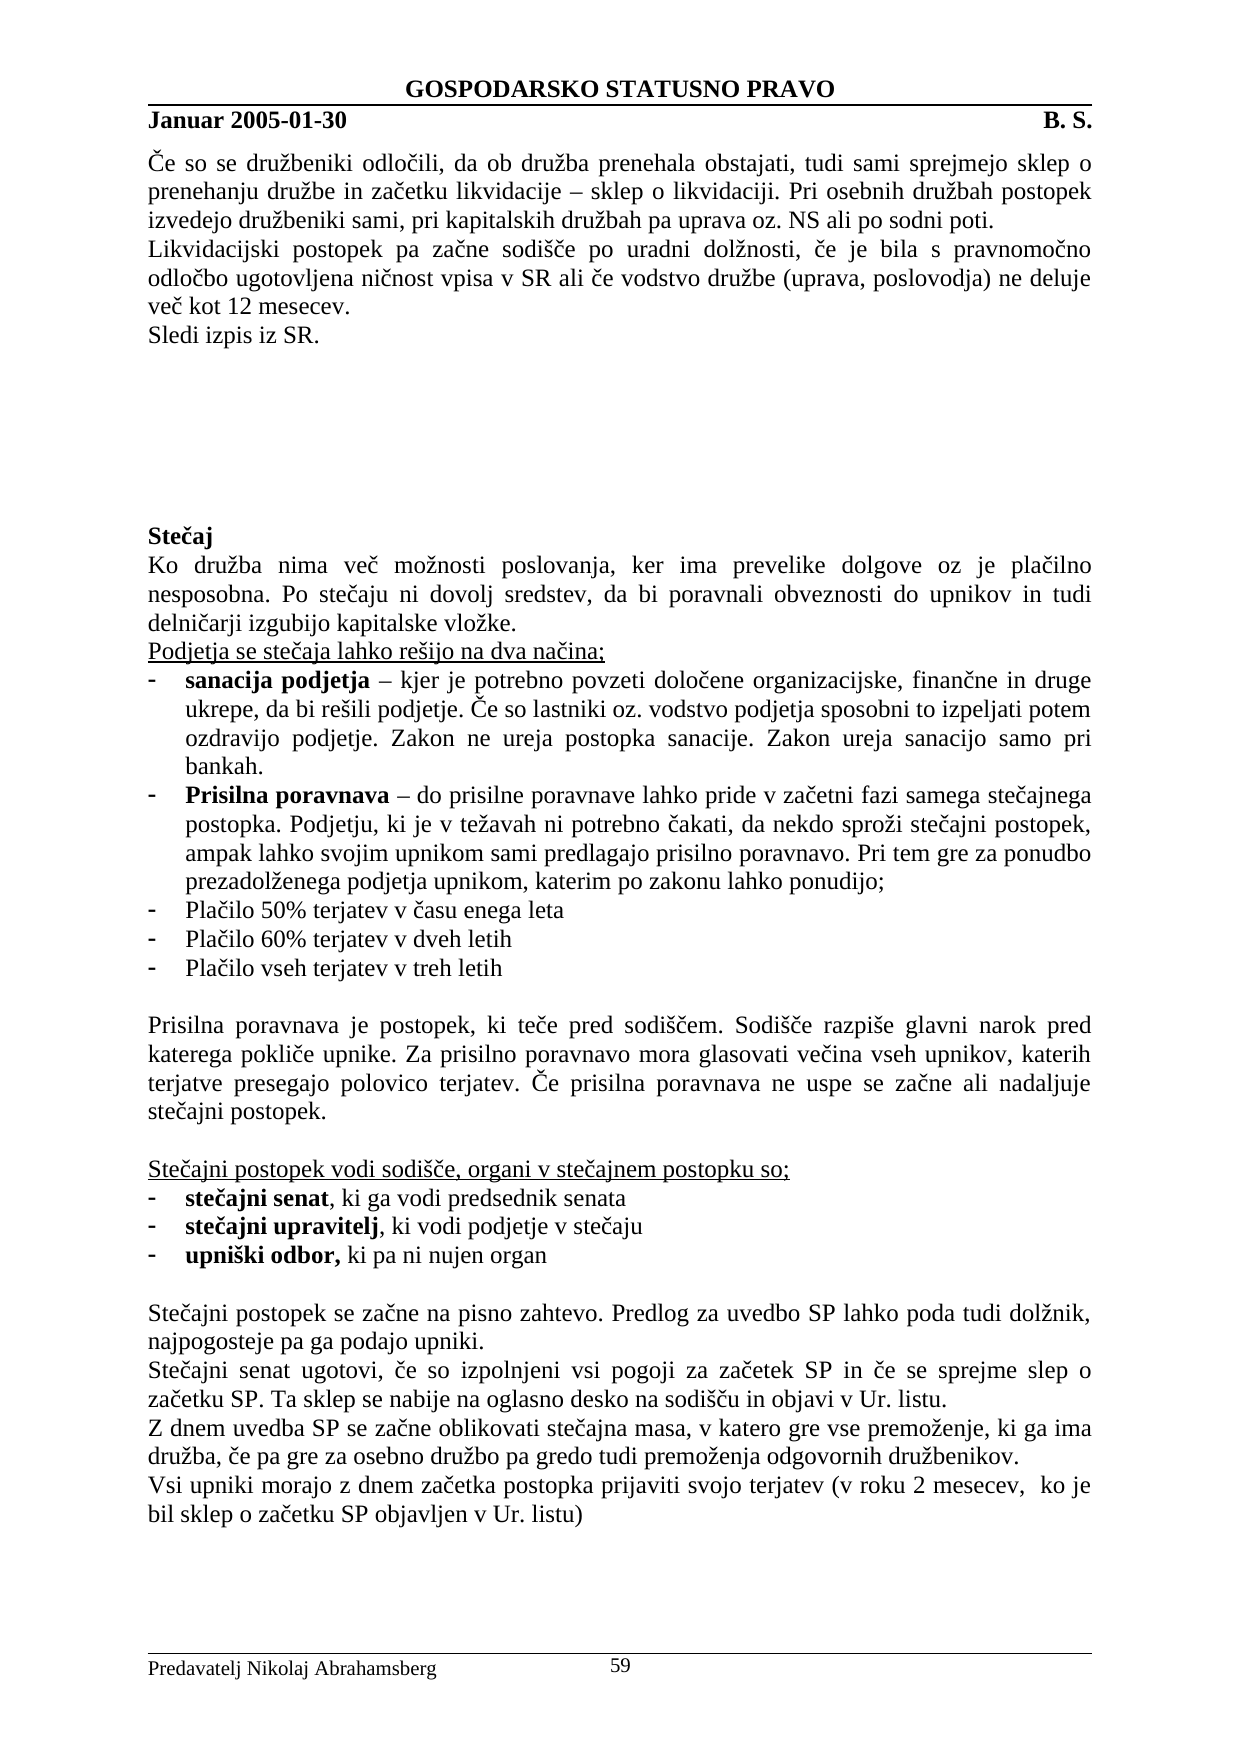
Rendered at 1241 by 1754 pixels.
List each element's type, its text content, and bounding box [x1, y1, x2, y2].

list Plačilo 60% terjatev v dveh letih [148, 924, 1092, 953]
text Prisilna poravnava je postopek, ki teče pred sodiščem. Sodišče razpiše glavni narok pred katerega pokliče upnike. Za prisilno poravnavo mora glasovati večina vseh upnikov, katerih terjatve presegajo polovico terjatev. Če prisilna poravnava ne uspe se začne ali nadaljuje stečajni postopek. [148, 1010, 1092, 1125]
text Če so se družbeniki odločili, da ob družba prenehala obstajati, tudi sami sprejmejo sklep o prenehanju družbe in začetku likvidacije – sklep o likvidaciji. Pri osebnih družbah postopek izvedejo družbeniki sami, pri kapitalskih družbah pa uprava oz. NS ali po sodni poti. [148, 148, 1092, 234]
list stečajni upravitelj, ki vodi podjetje v stečaju [148, 1211, 1092, 1240]
text Z dnem uvedba SP se začne oblikovati stečajna masa, v katero gre vse premoženje, ki ga ima družba, če pa gre za osebno družbo pa gredo tudi premoženja odgovornih družbenikov. [148, 1413, 1092, 1470]
text Stečaj [148, 521, 1092, 550]
text Stečajni postopek vodi sodišče, organi v stečajnem postopku so; [148, 1154, 1092, 1183]
list stečajni senat, ki ga vodi predsednik senata [148, 1183, 1092, 1211]
text Podjetja se stečaja lahko rešijo na dva načina; [148, 636, 1092, 665]
text Ko družba nima več možnosti poslovanja, ker ima prevelike dolgove oz je plačilno nesposobna. Po stečaju ni dovolj sredstev, da bi poravnali obveznosti do upnikov in tudi delničarji izgubijo kapitalske vložke. [148, 550, 1092, 636]
list Plačilo 50% terjatev v času enega leta [148, 895, 1092, 924]
text Sledi izpis iz SR. [148, 320, 1092, 349]
text Stečajni senat ugotovi, če so izpolnjeni vsi pogoji za začetek SP in če se sprejme slep o začetku SP. Ta sklep se nabije na oglasno desko na sodišču in objavi v Ur. listu. [148, 1355, 1092, 1413]
text Likvidacijski postopek pa začne sodišče po uradni dolžnosti, če je bila s pravnomočno odločbo ugotovljena ničnost vpisa v SR ali če vodstvo družbe (uprava, poslovodja) ne deluje več kot 12 mesecev. [148, 234, 1092, 320]
text Stečajni postopek se začne na pisno zahtevo. Predlog za uvedbo SP lahko poda tudi dolžnik, najpogosteje pa ga podajo upniki. [148, 1298, 1092, 1355]
list sanacija podjetja – kjer je potrebno povzeti določene organizacijske, finančne in druge ukrepe, da bi rešili podjetje. Če so lastniki oz. vodstvo podjetja sposobni to izpeljati potem ozdravijo podjetje. Zakon ne ureja postopka sanacije. Zakon ureja sanacijo samo pri bankah. [148, 665, 1092, 780]
list upniški odbor, ki pa ni nujen organ [148, 1240, 1092, 1269]
list Plačilo vseh terjatev v treh letih [148, 953, 1092, 981]
text Vsi upniki morajo z dnem začetka postopka prijaviti svojo terjatev (v roku 2 mesecev, ko je bil sklep o začetku SP objavljen v Ur. listu) [148, 1470, 1092, 1528]
list Prisilna poravnava – do prisilne poravnave lahko pride v začetni fazi samega stečajnega postopka. Podjetju, ki je v težavah ni potrebno čakati, da nekdo sproži stečajni postopek, ampak lahko svojim upnikom sami predlagajo prisilno poravnavo. Pri tem gre za ponudbo prezadolženega podjetja upnikom, katerim po zakonu lahko ponudijo; [148, 780, 1092, 895]
